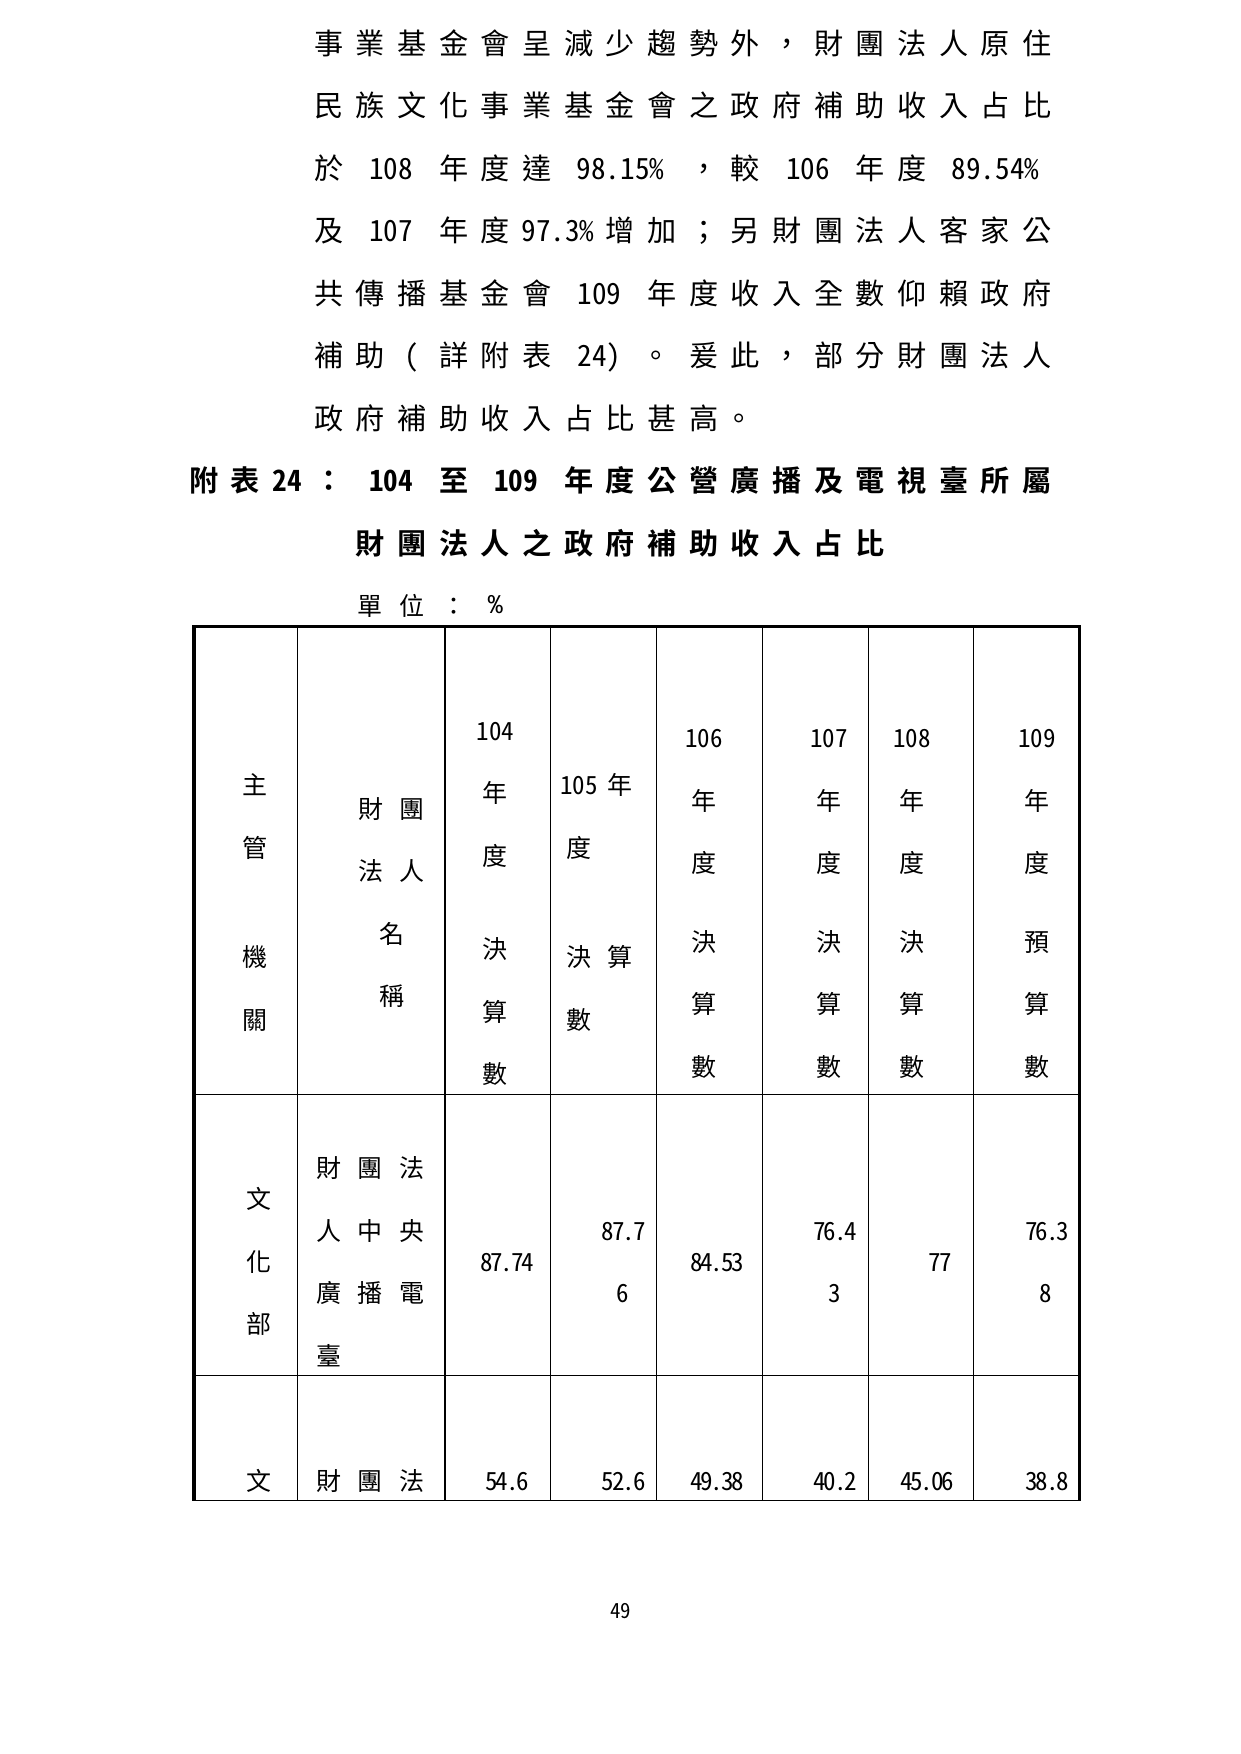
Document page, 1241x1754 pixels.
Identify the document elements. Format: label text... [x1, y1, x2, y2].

table_cell 38.8 [974, 1376, 1078, 1500]
table_cell 52.6 [551, 1376, 656, 1500]
table_cell 財團法 [298, 1376, 444, 1500]
table_cell 77 [869, 1095, 973, 1375]
text 事業基金會呈減少趨勢外，財團法人原住民族文化事業基金會之政府補助收入占比於108年度達98.15%，較106年度89.54%及107年度97.3%增加；另財團法人客家公共傳播基金會109年度收入全數仰賴政府補助(詳附表24)。爰此，部分財團法人政府補助收入占比甚高。 [271, 0, 1058, 437]
table_cell 49.38 [657, 1376, 762, 1500]
table_cell 財團法人中央廣播電臺 [298, 1095, 444, 1375]
table_header 106年度 決算數 [657, 628, 762, 1094]
table_cell 87.74 [446, 1095, 550, 1375]
table_header 主管 機關 [196, 628, 297, 1094]
table_cell 84.53 [657, 1095, 762, 1375]
table_header 109年度 預算數 [974, 628, 1078, 1094]
text 附表24：104至109年度公營廣播及電視臺所屬財團法人之政府補助收入占比 單位：% [183, 437, 1058, 625]
table_header 105年度 決算數 [551, 628, 656, 1094]
table_cell 文化部 [196, 1095, 297, 1375]
table_cell 76.43 [763, 1095, 868, 1375]
table_cell 文 [196, 1376, 297, 1500]
table_cell 45.06 [869, 1376, 973, 1500]
table_header 108年度 決算數 [869, 628, 973, 1094]
table_cell 40.2 [763, 1376, 868, 1500]
table_header 104年度 決算數 [446, 628, 550, 1094]
table_header 財團法人名 稱 [298, 628, 444, 1094]
table_cell 87.76 [551, 1095, 656, 1375]
table_cell 76.38 [974, 1095, 1078, 1375]
table_header 107年度 決算數 [763, 628, 868, 1094]
table_cell 54.6 [446, 1376, 550, 1500]
